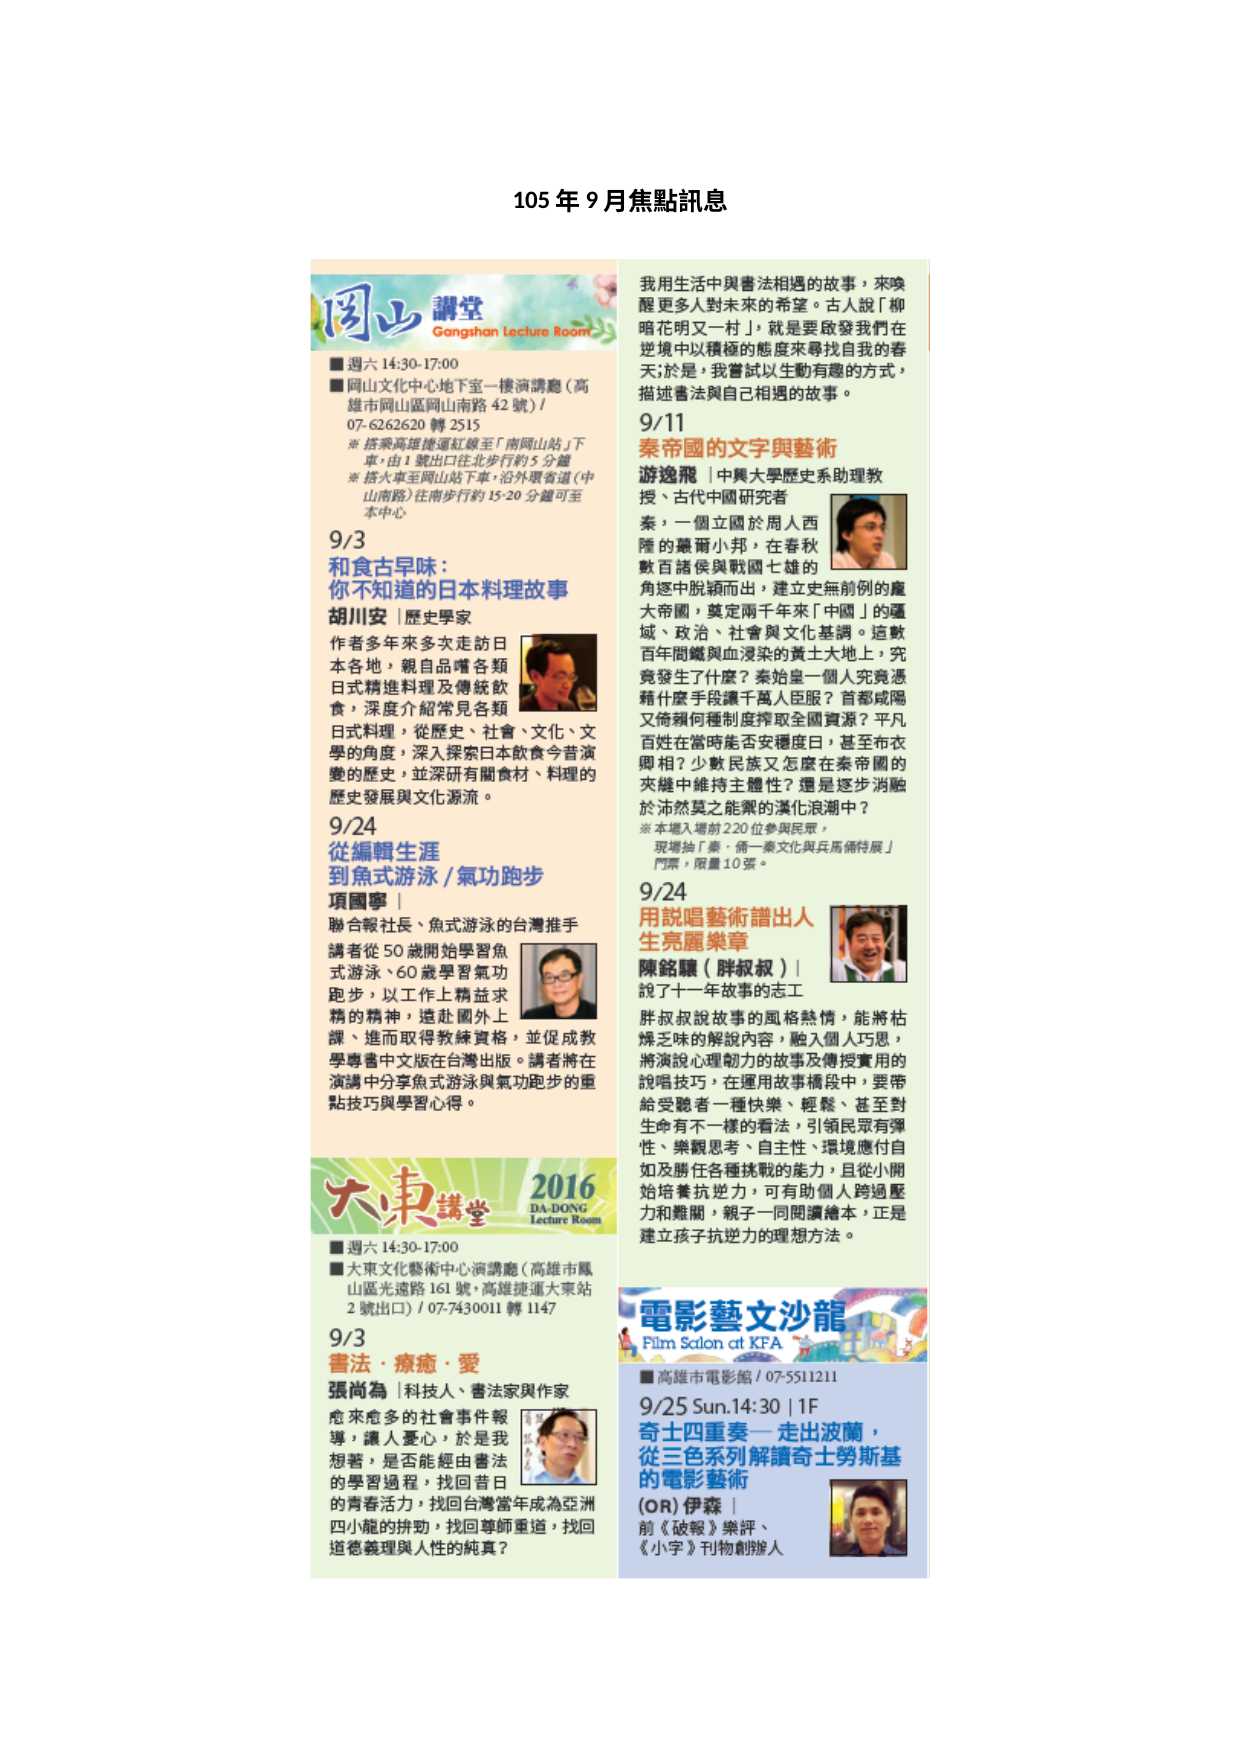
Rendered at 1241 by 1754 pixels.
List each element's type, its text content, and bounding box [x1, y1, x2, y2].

text 105年9月焦點訊息 [187, 158, 1053, 221]
